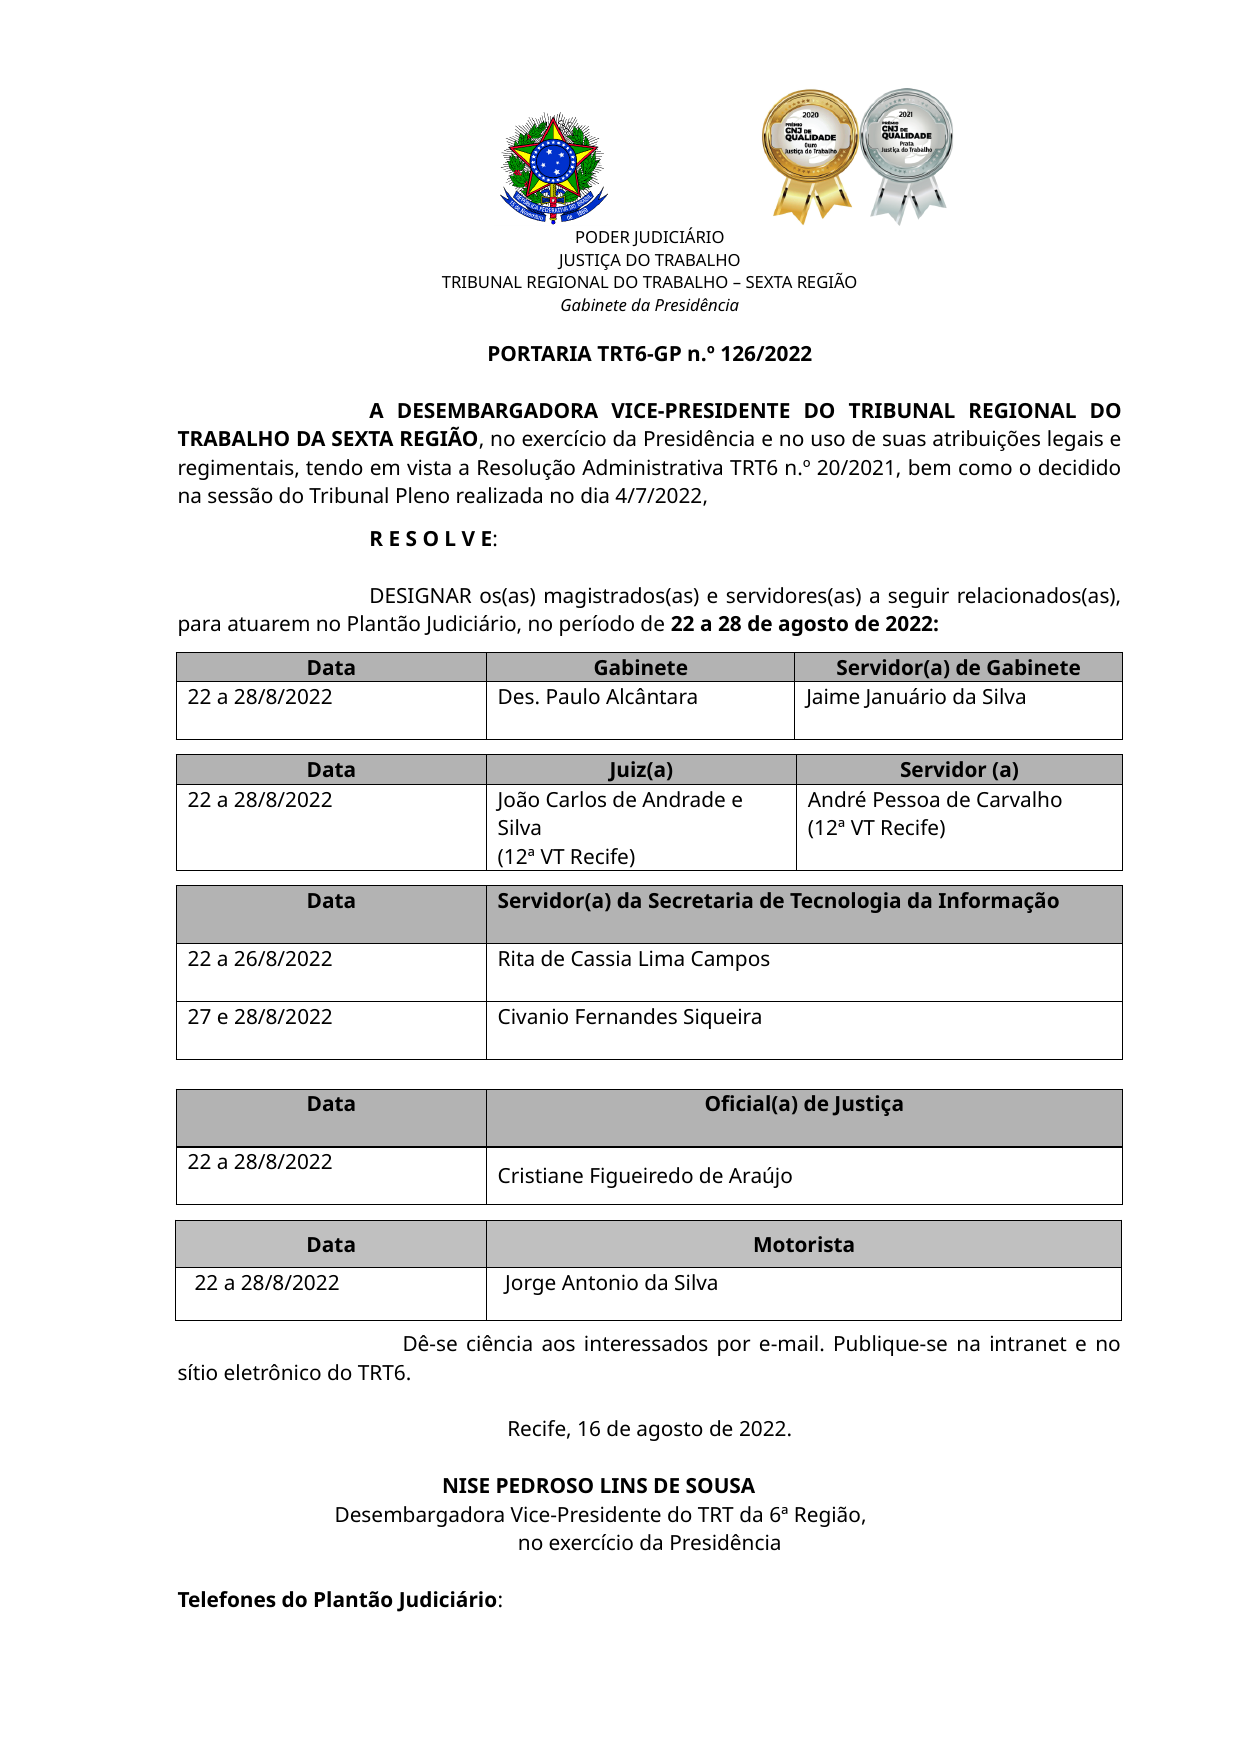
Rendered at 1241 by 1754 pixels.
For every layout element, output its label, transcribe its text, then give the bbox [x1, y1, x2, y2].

table_header Servidor (a) [797, 755, 1122, 784]
text A DESEMBARGADORA VICE-PRESIDENTE DO TRIBUNAL REGIONAL DO TRABALHO DA SEXTA REGIÃO, no exercício da Presidência e no uso de suas atribuições legais e regimentais, tendo em vista a Resolução Administrativa TRT6 n.º 20/2021, bem como o decidido na sessão do Tribunal Pleno realizada no dia 4/7/2022, [177, 396, 1122, 510]
table_header Servidor(a) da Secretaria de Tecnologia da Informação [487, 886, 1122, 943]
table_header Motorista [487, 1221, 1121, 1267]
table_cell Rita de Cassia Lima Campos [487, 944, 1122, 1001]
table_header Data [176, 1221, 486, 1267]
table_header Servidor(a) de Gabinete [795, 653, 1122, 681]
text Dê-se ciência aos interessados por e-mail. Publique-se na intranet e no sítio eletrônico do TRT6. [177, 1329, 1122, 1386]
text Telefones do Plantão Judiciário: [177, 1585, 1122, 1614]
table_cell André Pessoa de Carvalho (12ª VT Recife) [797, 785, 1122, 870]
table_cell Civanio Fernandes Siqueira [487, 1002, 1122, 1059]
text PORTARIA TRT6-GP n.º 126/2022 [177, 339, 1122, 367]
table_cell Des. Paulo Alcântara [487, 682, 794, 739]
table_header Data [177, 1090, 486, 1146]
table_cell Jorge Antonio da Silva [487, 1268, 1121, 1320]
table_cell 22 a 28/8/2022 [177, 1148, 486, 1204]
text R E S O L V E: [233, 524, 1122, 552]
table_header Data [177, 755, 486, 784]
table_cell 22 a 26/8/2022 [177, 944, 486, 1001]
table_header Data [177, 653, 486, 681]
table_cell 22 a 28/8/2022 [176, 1268, 486, 1320]
text Recife, 16 de agosto de 2022. [177, 1414, 1122, 1443]
table_header Gabinete [487, 653, 794, 681]
table_header Oficial(a) de Justiça [487, 1090, 1122, 1146]
table_cell João Carlos de Andrade e Silva (12ª VT Recife) [487, 785, 796, 870]
table_header Data [177, 886, 486, 943]
table_cell 22 a 28/8/2022 [177, 682, 486, 739]
table_cell 27 e 28/8/2022 [177, 1002, 486, 1059]
text Desembargadora Vice-Presidente do TRT da 6ª Região, [177, 1500, 1122, 1528]
table_cell Jaime Januário da Silva [795, 682, 1122, 739]
text no exercício da Presidência [177, 1528, 1122, 1557]
table_cell 22 a 28/8/2022 [177, 785, 486, 870]
table_cell Cristiane Figueiredo de Araújo [487, 1148, 1122, 1204]
picture [494, 109, 611, 226]
text NISE PEDROSO LINS DE SOUSA [398, 1471, 1122, 1500]
table_header Juiz(a) [487, 755, 796, 784]
text DESIGNAR os(as) magistrados(as) e servidores(as) a seguir relacionados(as), para atuarem no Plantão Judiciário, no período de 22 a 28 de agosto de 2022: [177, 581, 1122, 638]
